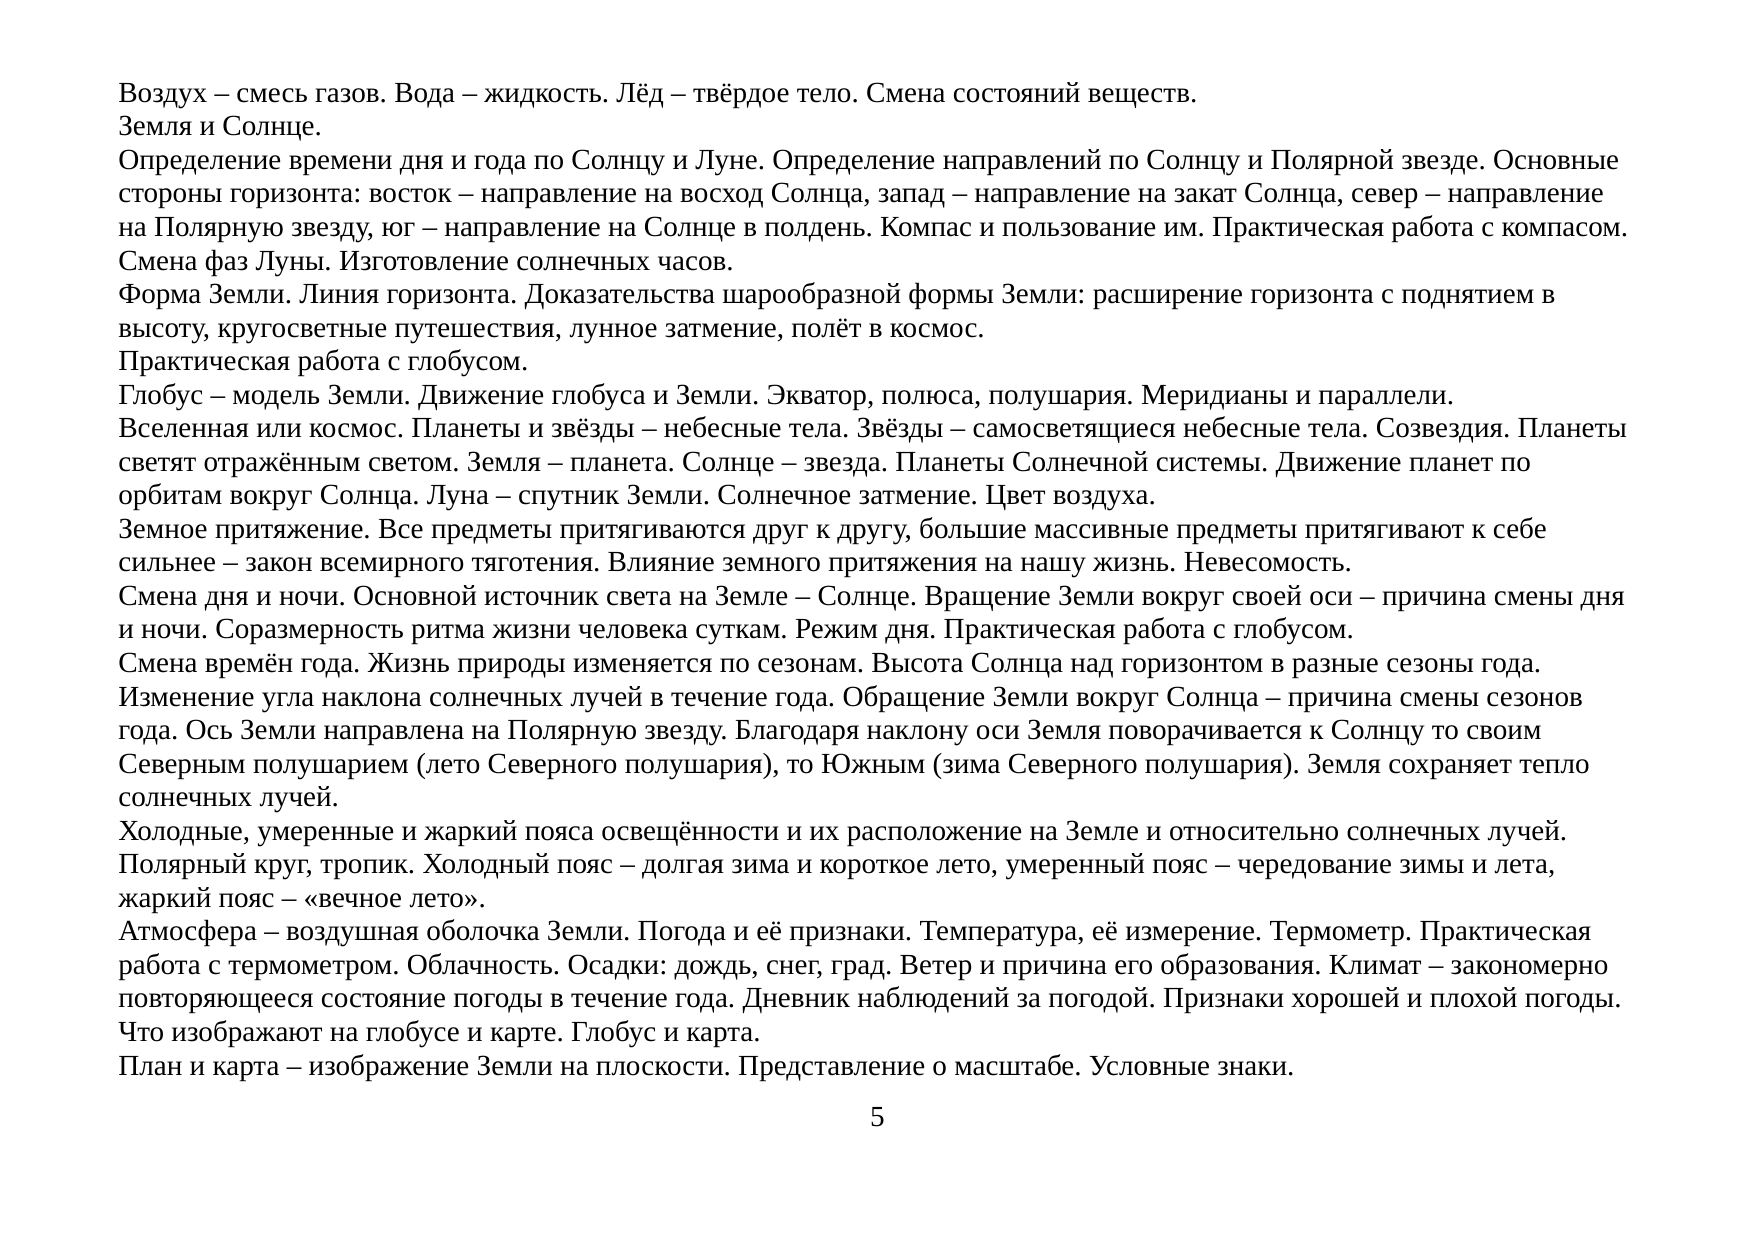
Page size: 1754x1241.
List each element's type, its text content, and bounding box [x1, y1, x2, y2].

text Воздух – смесь газов. Вода – жидкость. Лёд – твёрдое тело. Смена состояний веществ. [118, 75, 1636, 108]
text Глобус – модель Земли. Движение глобуса и Земли. Экватор, полюса, полушария. Меридианы и параллели. [118, 377, 1636, 410]
text Вселенная или космос. Планеты и звёзды – небесные тела. Звёзды – самосветящиеся небесные тела. Созвездия. Планеты светят отражённым светом. Земля – планета. Солнце – звезда. Планеты Солнечной системы. Движение планет по орбитам вокруг Солнца. Луна – спутник Земли. Солнечное затмение. Цвет воздуха. [118, 410, 1636, 511]
text Смена времён года. Жизнь природы изменяется по сезонам. Высота Солнца над горизонтом в разные сезоны года. Изменение угла наклона солнечных лучей в течение года. Обращение Земли вокруг Солнца – причина смены сезонов года. Ось Земли направлена на Полярную звезду. Благодаря наклону оси Земля поворачивается к Солнцу то своим Северным полушарием (лето Северного полушария), то Южным (зима Северного полушария). Земля сохраняет тепло солнечных лучей. [118, 645, 1636, 813]
text Форма Земли. Линия горизонта. Доказательства шарообразной формы Земли: расширение горизонта с поднятием в высоту, кругосветные путешествия, лунное затмение, полёт в космос. [118, 276, 1636, 343]
text Смена дня и ночи. Основной источник света на Земле – Солнце. Вращение Земли вокруг своей оси – причина смены дня и ночи. Соразмерность ритма жизни человека суткам. Режим дня. Практическая работа с глобусом. [118, 578, 1636, 645]
text Определение времени дня и года по Солнцу и Луне. Определение направлений по Солнцу и Полярной звезде. Основные стороны горизонта: восток – направление на восход Солнца, запад – направление на закат Солнца, север – направление на Полярную звезду, юг – направление на Солнце в полдень. Компас и пользование им. Практическая работа с компасом. Смена фаз Луны. Изготовление солнечных часов. [118, 142, 1636, 276]
text План и карта – изображение Земли на плоскости. Представление о масштабе. Условные знаки. [118, 1048, 1636, 1081]
text Земля и Солнце. [118, 108, 1636, 142]
text Практическая работа с глобусом. [118, 343, 1636, 377]
text Холодные, умеренные и жаркий пояса освещённости и их расположение на Земле и относительно солнечных лучей. Полярный круг, тропик. Холодный пояс – долгая зима и короткое лето, умеренный пояс – чередование зимы и лета, жаркий пояс – «вечное лето». [118, 813, 1636, 913]
text Земное притяжение. Все предметы притягиваются друг к другу, большие массивные предметы притягивают к себе сильнее – закон всемирного тяготения. Влияние земного притяжения на нашу жизнь. Невесомость. [118, 511, 1636, 578]
text Атмосфера – воздушная оболочка Земли. Погода и её признаки. Температура, её измерение. Термометр. Практическая работа с термометром. Облачность. Осадки: дождь, снег, град. Ветер и причина его образования. Климат – закономерно повторяющееся состояние погоды в течение года. Дневник наблюдений за погодой. Признаки хорошей и плохой погоды. [118, 913, 1636, 1014]
text Что изображают на глобусе и карте. Глобус и карта. [118, 1014, 1636, 1048]
